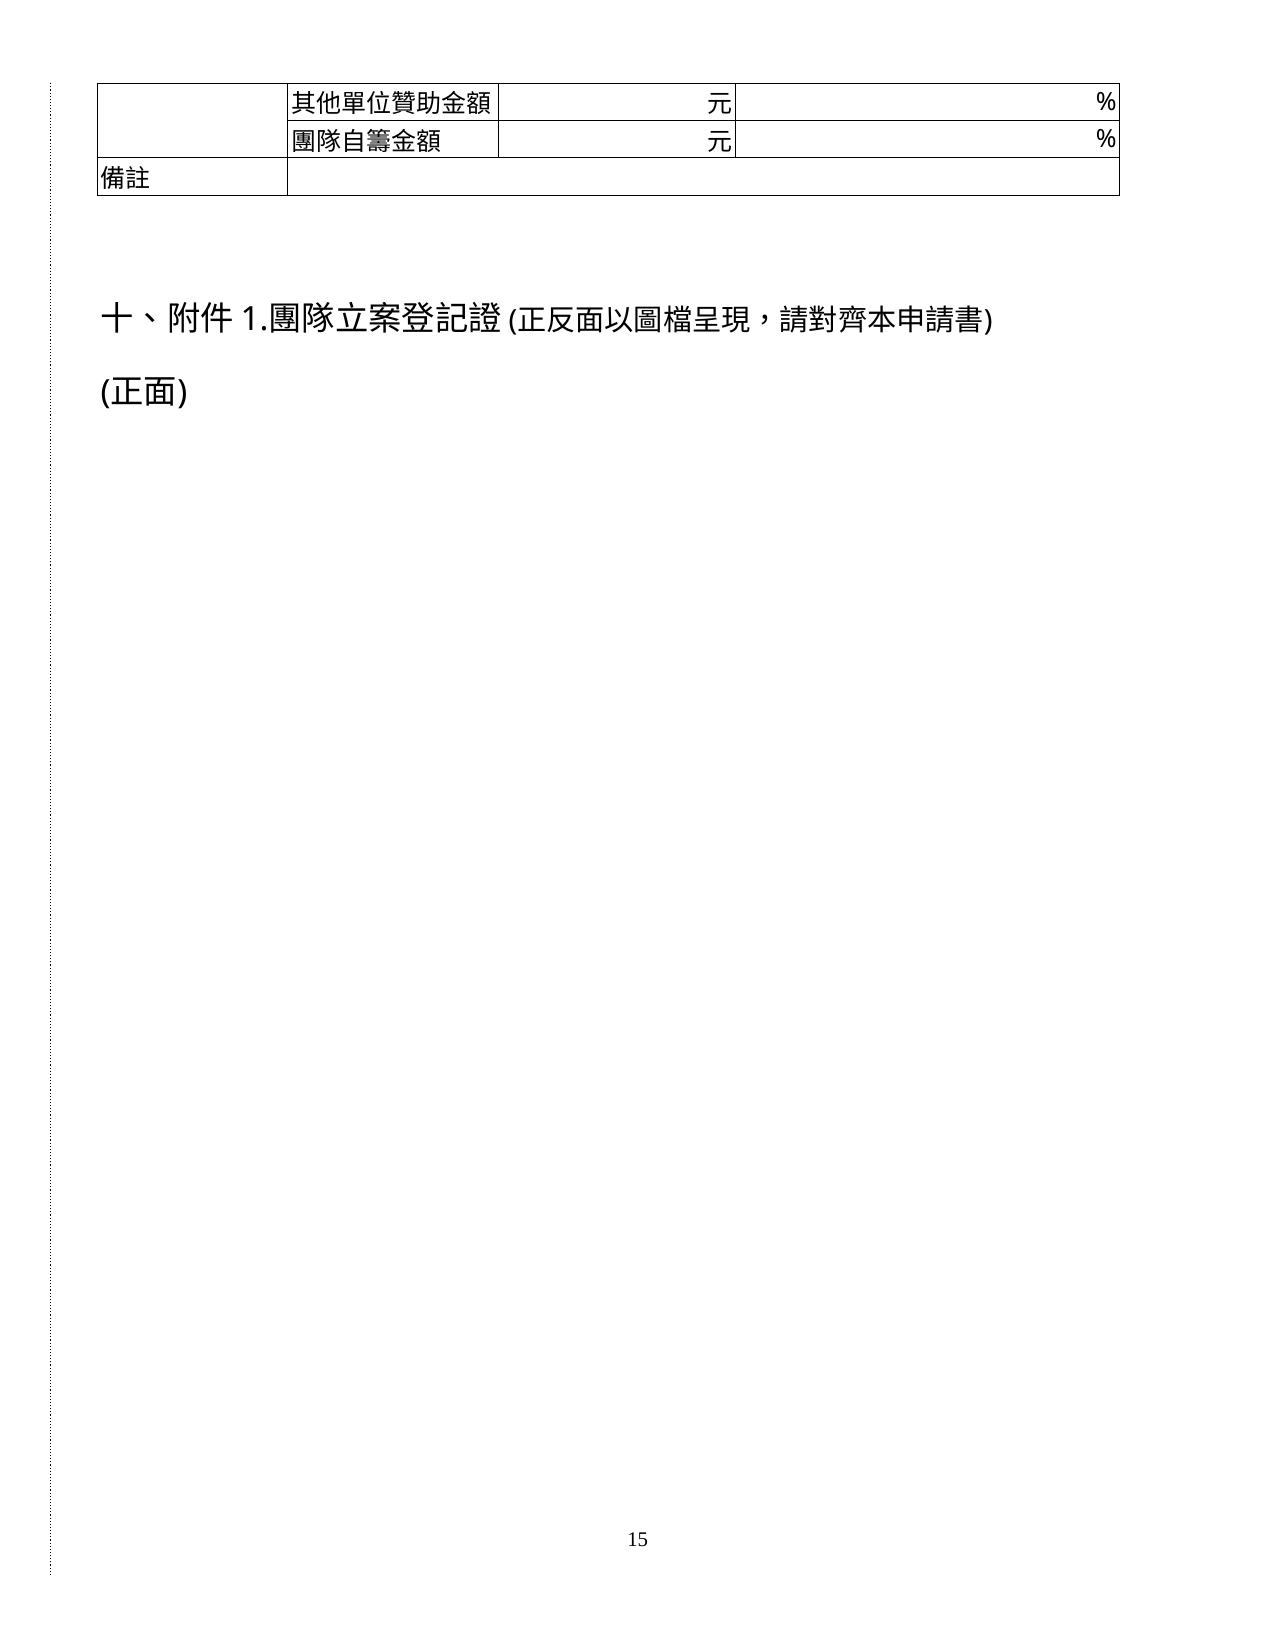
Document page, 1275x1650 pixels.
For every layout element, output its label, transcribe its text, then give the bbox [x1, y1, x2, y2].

table_cell 其他單位贊助金額 [288, 84, 498, 120]
table_cell 元 [499, 121, 735, 157]
text 十、附件1.團隊立案登記證 (正反面以圖檔呈現，請對齊本申請書) [100, 291, 1174, 340]
text (正面) [100, 365, 1174, 413]
table_cell 元 [499, 84, 735, 120]
table_cell [98, 84, 287, 157]
table_cell [288, 158, 1119, 194]
table_cell 團隊自籌金額 [288, 121, 498, 157]
table_cell % [736, 84, 1119, 120]
table_cell 備註 [98, 158, 287, 194]
table_cell % [736, 121, 1119, 157]
